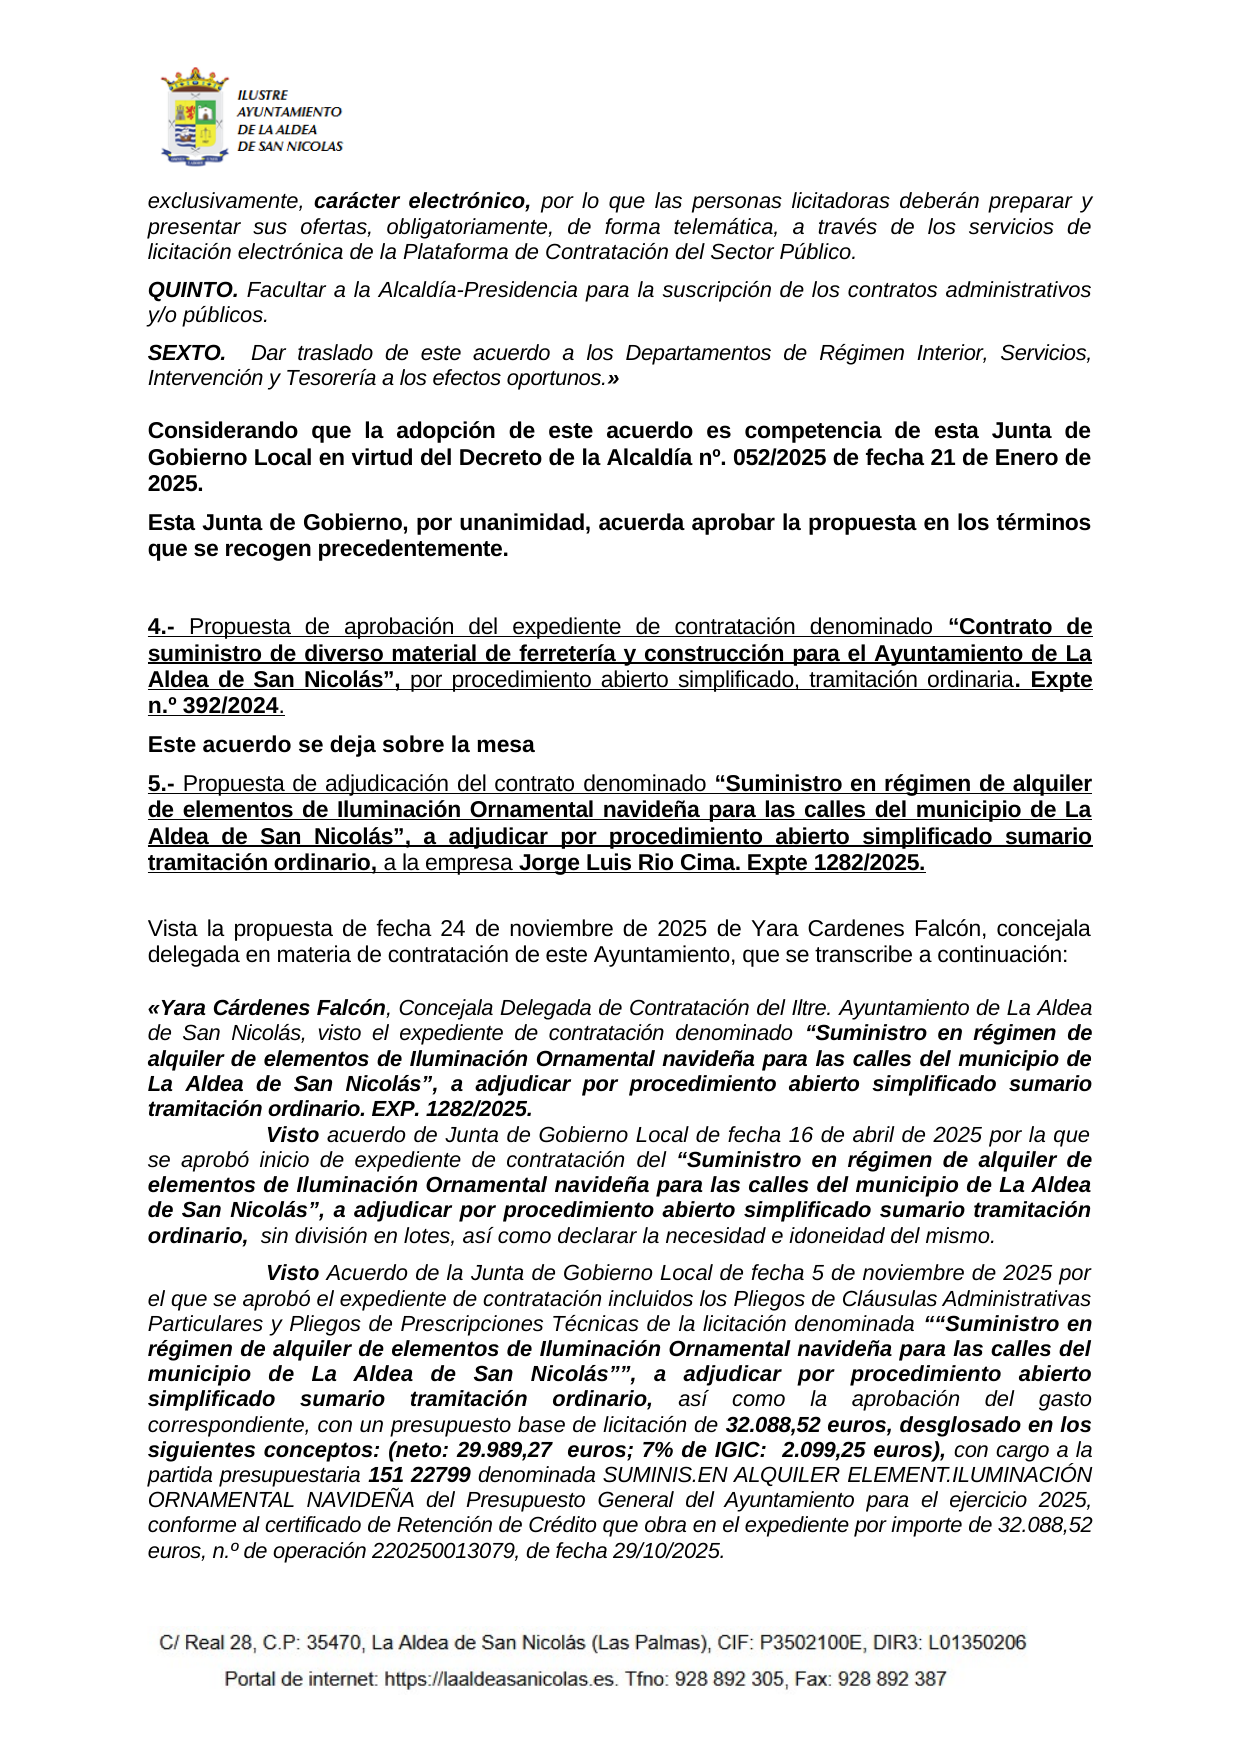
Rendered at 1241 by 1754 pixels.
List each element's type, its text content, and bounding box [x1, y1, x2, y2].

text suministro de diverso material de ferretería y construcción para el Ayuntamiento de La Aldea de San Nicolás”, por procedimiento abierto simplificado, tramitación ordinaria. Expte [148, 637, 1093, 689]
text Este acuerdo se deja sobre la mesa [148, 731, 1093, 757]
text Vista la propuesta de fecha 24 de noviembre de 2025 de Yara Cardenes Falcón, concejala delegada en materia de contratación de este Ayuntamiento, que se transcribe a continuación: [148, 915, 1093, 967]
text 5.- Propuesta de adjudicación del contrato denominado “Suministro en régimen de alquiler de elementos de Iluminación Ornamental navideña para las calles del municipio de La Aldea de San Nicolás”, a adjudicar por procedimiento abierto simplificado sumario [148, 770, 1093, 845]
text 4.- Propuesta de aprobación del expediente de contratación denominado “Contrato de [148, 613, 1093, 636]
text Esta Junta de Gobierno, por unanimidad, acuerda aprobar la propuesta en los términos que se recogen precedentemente. [148, 509, 1093, 562]
text «Yara Cárdenes Falcón, Concejala Delegada de Contratación del Iltre. Ayuntamiento de La Aldea de San Nicolás, visto el expediente de contratación denominado “Suministro en régimen de alquiler de elementos de Iluminación Ornamental navideña para las calles del municipio de La Aldea de San Nicolás”, a adjudicar por procedimiento abierto simplificado sumario tramitación ordinario. EXP. 1282/2025. [148, 995, 1093, 1121]
picture [147, 59, 359, 174]
text tramitación ordinario, a la empresa Jorge Luis Rio Cima. Expte 1282/2025. [148, 847, 1093, 875]
text QUINTO. Facultar a la Alcaldía-Presidencia para la suscripción de los contratos administrativos y/o públicos. [148, 277, 1093, 327]
text Considerando que la adopción de este acuerdo es competencia de esta Junta de Gobierno Local en virtud del Decreto de la Alcaldía nº. 052/2025 de fecha 21 de Enero de 2025. [148, 417, 1093, 497]
picture [148, 1626, 1033, 1695]
text n.º 392/2024. [148, 690, 1093, 718]
text SEXTO. Dar traslado de este acuerdo a los Departamentos de Régimen Interior, Servicios, Intervención y Tesorería a los efectos oportunos.» [148, 339, 1093, 390]
text exclusivamente, carácter electrónico, por lo que las personas licitadoras deberán preparar y presentar sus ofertas, obligatoriamente, de forma telemática, a través de los servicios de licitación electrónica de la Plataforma de Contratación del Sector Público. [148, 188, 1093, 264]
text Visto acuerdo de Junta de Gobierno Local de fecha 16 de abril de 2025 por la que se aprobó inicio de expediente de contratación del “Suministro en régimen de alquiler de elementos de Iluminación Ornamental navideña para las calles del municipio de La Aldea de San Nicolás”, a adjudicar por procedimiento abierto simplificado sumario tramitación ordinario, sin división en lotes, así como declarar la necesidad e idoneidad del mismo. [148, 1122, 1093, 1248]
text Visto Acuerdo de la Junta de Gobierno Local de fecha 5 de noviembre de 2025 por el que se aprobó el expediente de contratación incluidos los Pliegos de Cláusulas Administrativas Particulares y Pliegos de Prescripciones Técnicas de la licitación denominada ““Suministro en régimen de alquiler de elementos de Iluminación Ornamental navideña para las calles del municipio de La Aldea de San Nicolás””, a adjudicar por procedimiento abierto simplificado sumario tramitación ordinario, así como la aprobación del gasto correspondiente, con un presupuesto base de licitación de 32.088,52 euros, desglosado en los siguientes conceptos: (neto: 29.989,27 euros; 7% de IGIC: 2.099,25 euros), con cargo a la partida presupuestaria 151 22799 denominada SUMINIS.EN ALQUILER ELEMENT.ILUMINACIÓN ORNAMENTAL NAVIDEÑA del Presupuesto General del Ayuntamiento para el ejercicio 2025, conforme al certificado de Retención de Crédito que obra en el expediente por importe de 32.088,52 euros, n.º de operación 220250013079, de fecha 29/10/2025. [148, 1260, 1093, 1563]
